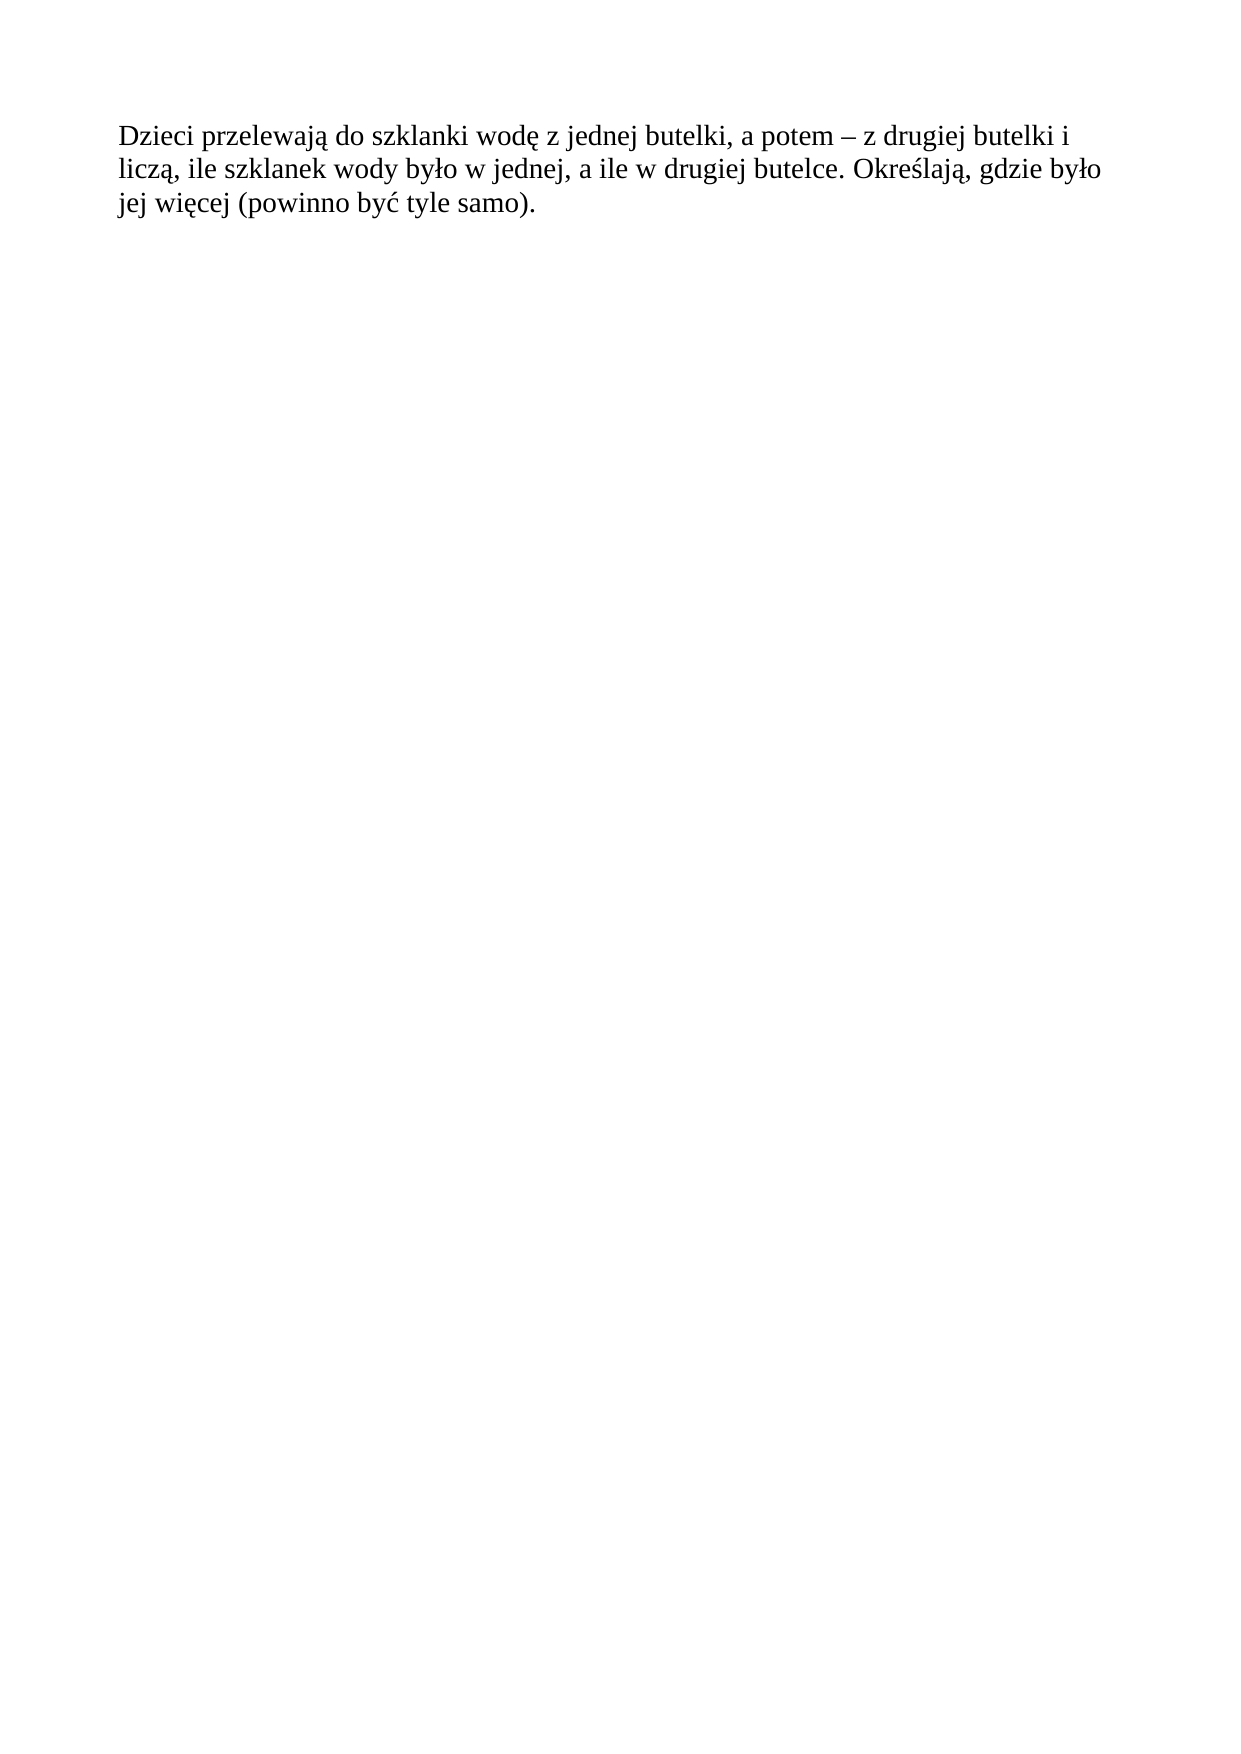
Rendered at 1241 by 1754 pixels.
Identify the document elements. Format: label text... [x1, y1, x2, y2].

text Dzieci przelewają do szklanki wodę z jednej butelki, a potem – z drugiej butelki i liczą, ile szklanek wody było w jednej, a ile w drugiej butelce. Określają, gdzie było jej więcej (powinno być tyle samo). [118, 118, 1122, 219]
